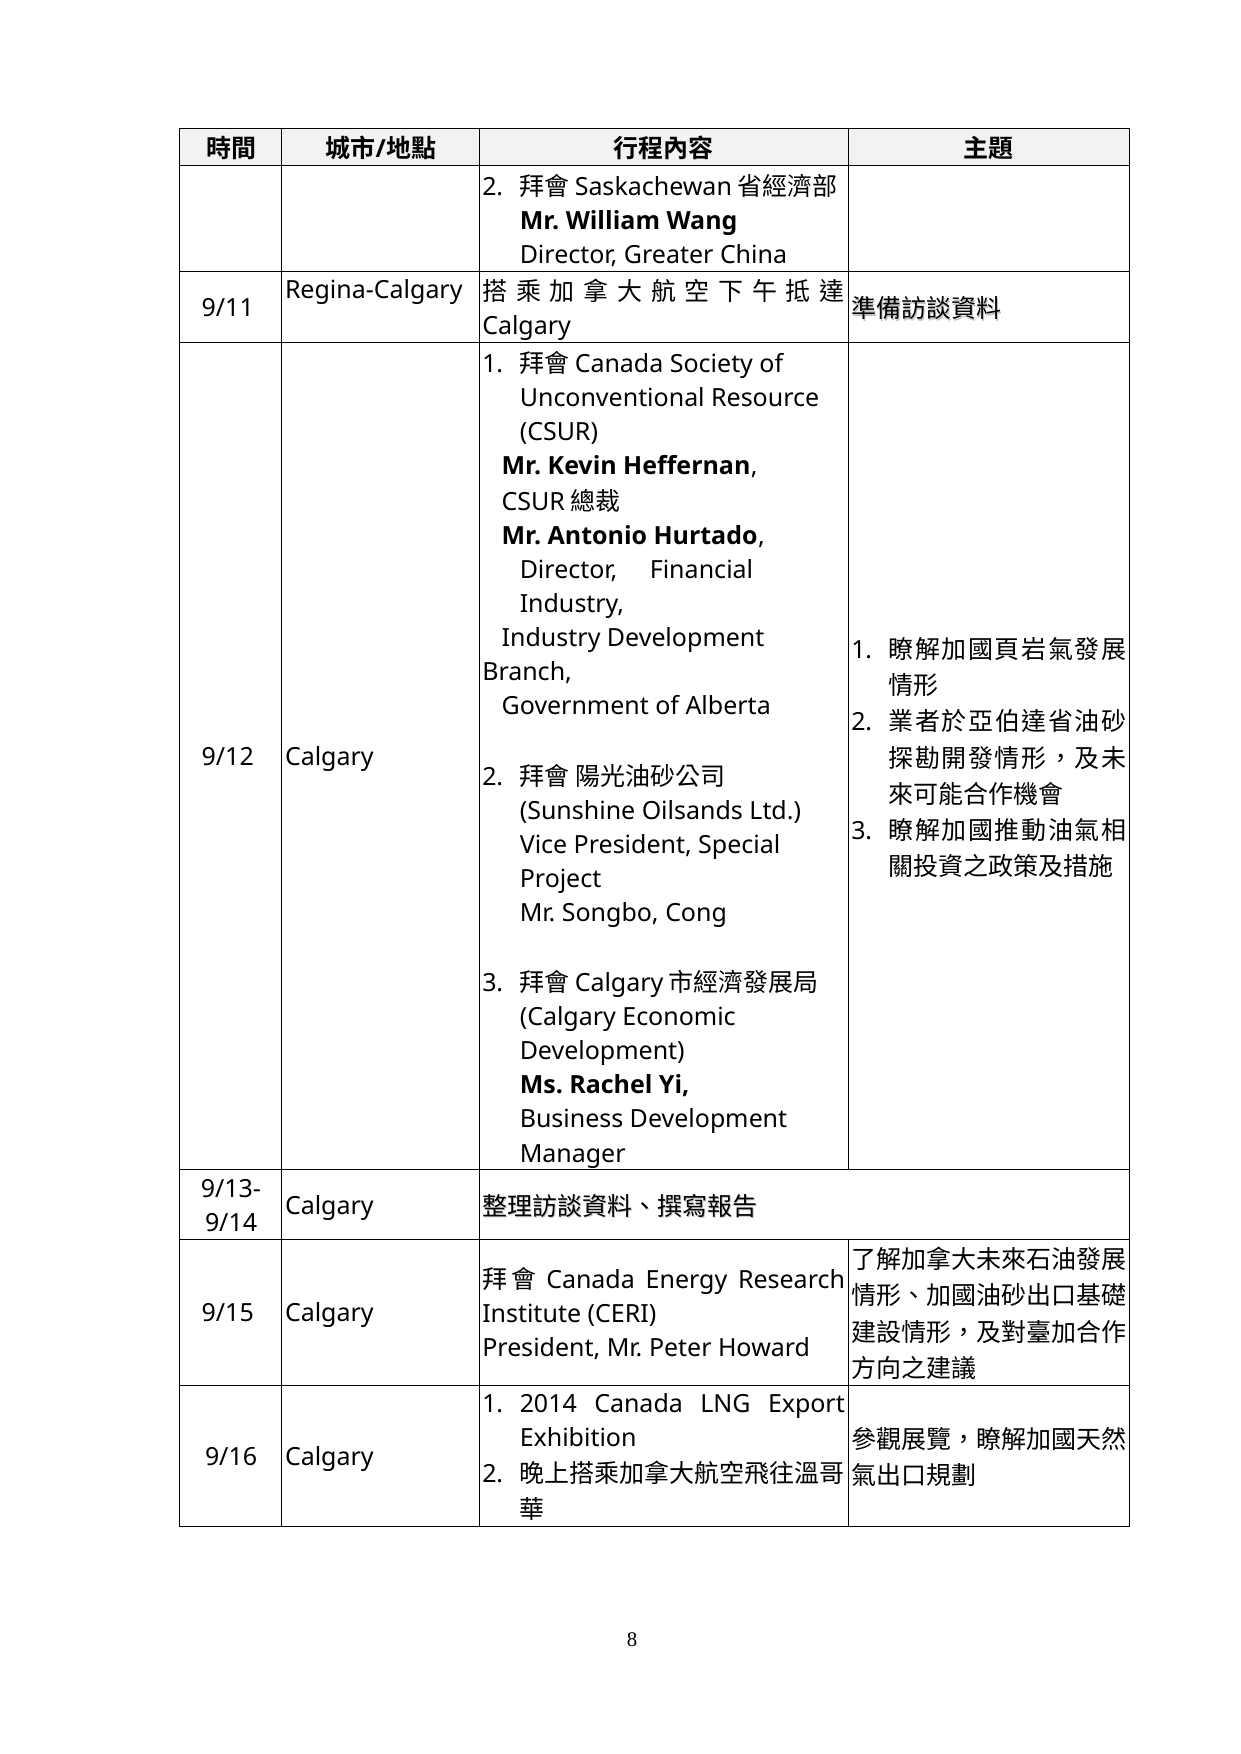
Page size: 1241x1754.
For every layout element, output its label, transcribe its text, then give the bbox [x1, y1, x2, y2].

table_header 主題 [849, 129, 1129, 165]
table_cell 了解加拿大未來石油發展情形、加國油砂出口基礎建設情形，及對臺加合作方向之建議 [849, 1240, 1129, 1384]
table_cell [849, 166, 1129, 271]
table_cell 9/13-9/14 [180, 1170, 281, 1238]
table_cell Calgary [282, 1170, 479, 1238]
table_cell 9/12 [180, 343, 281, 1169]
table_cell 2014 Canada LNG Export Exhibition 晚上搭乘加拿大航空飛往溫哥華 [480, 1386, 848, 1526]
table_cell Regina-Calgary [282, 272, 479, 342]
table_cell Calgary [282, 1386, 479, 1526]
table_header 城市/地點 [282, 129, 479, 165]
table_cell 搭乘加拿大航空下午抵達Calgary [480, 272, 848, 342]
table_cell [180, 166, 281, 271]
table_cell Calgary [282, 1240, 479, 1384]
table_cell [282, 166, 479, 271]
table_cell Calgary [282, 343, 479, 1169]
table_header 行程內容 [480, 129, 848, 165]
table_cell 整理訪談資料、撰寫報告 [480, 1170, 1129, 1238]
table_cell 瞭解加國頁岩氣發展情形 業者於亞伯達省油砂探勘開發情形，及未來可能合作機會 瞭解加國推動油氣相關投資之政策及措施 [849, 343, 1129, 1169]
table_cell 拜會Canada Energy Research Institute (CERI) President, Mr. Peter Howard [480, 1240, 848, 1384]
table_header 時間 [180, 129, 281, 165]
table_cell 搭乘加拿大航空中午抵達Regina 拜會Saskachewan省經濟部 Mr. William Wang Director, Greater China [480, 166, 848, 271]
table_cell 9/16 [180, 1386, 281, 1526]
table_cell 拜會Canada Society of Unconventional Resource (CSUR) Mr. Kevin Heffernan, CSUR總裁 Mr. Antonio Hurtado, Director, Financial Industry, Industry Development Branch, Government of Alberta 拜會 陽光油砂公司 (Sunshine Oilsands Ltd.) Vice President, Special Project Mr. Songbo, Cong 拜會Calgary市經濟發展局(Calgary Economic Development) Ms. Rachel Yi, Business Development Manager [480, 343, 848, 1169]
table_cell 9/11 [180, 272, 281, 342]
table_cell 9/15 [180, 1240, 281, 1384]
table_cell 準備訪談資料 [849, 272, 1129, 342]
table_cell 參觀展覽，瞭解加國天然氣出口規劃 [849, 1386, 1129, 1526]
